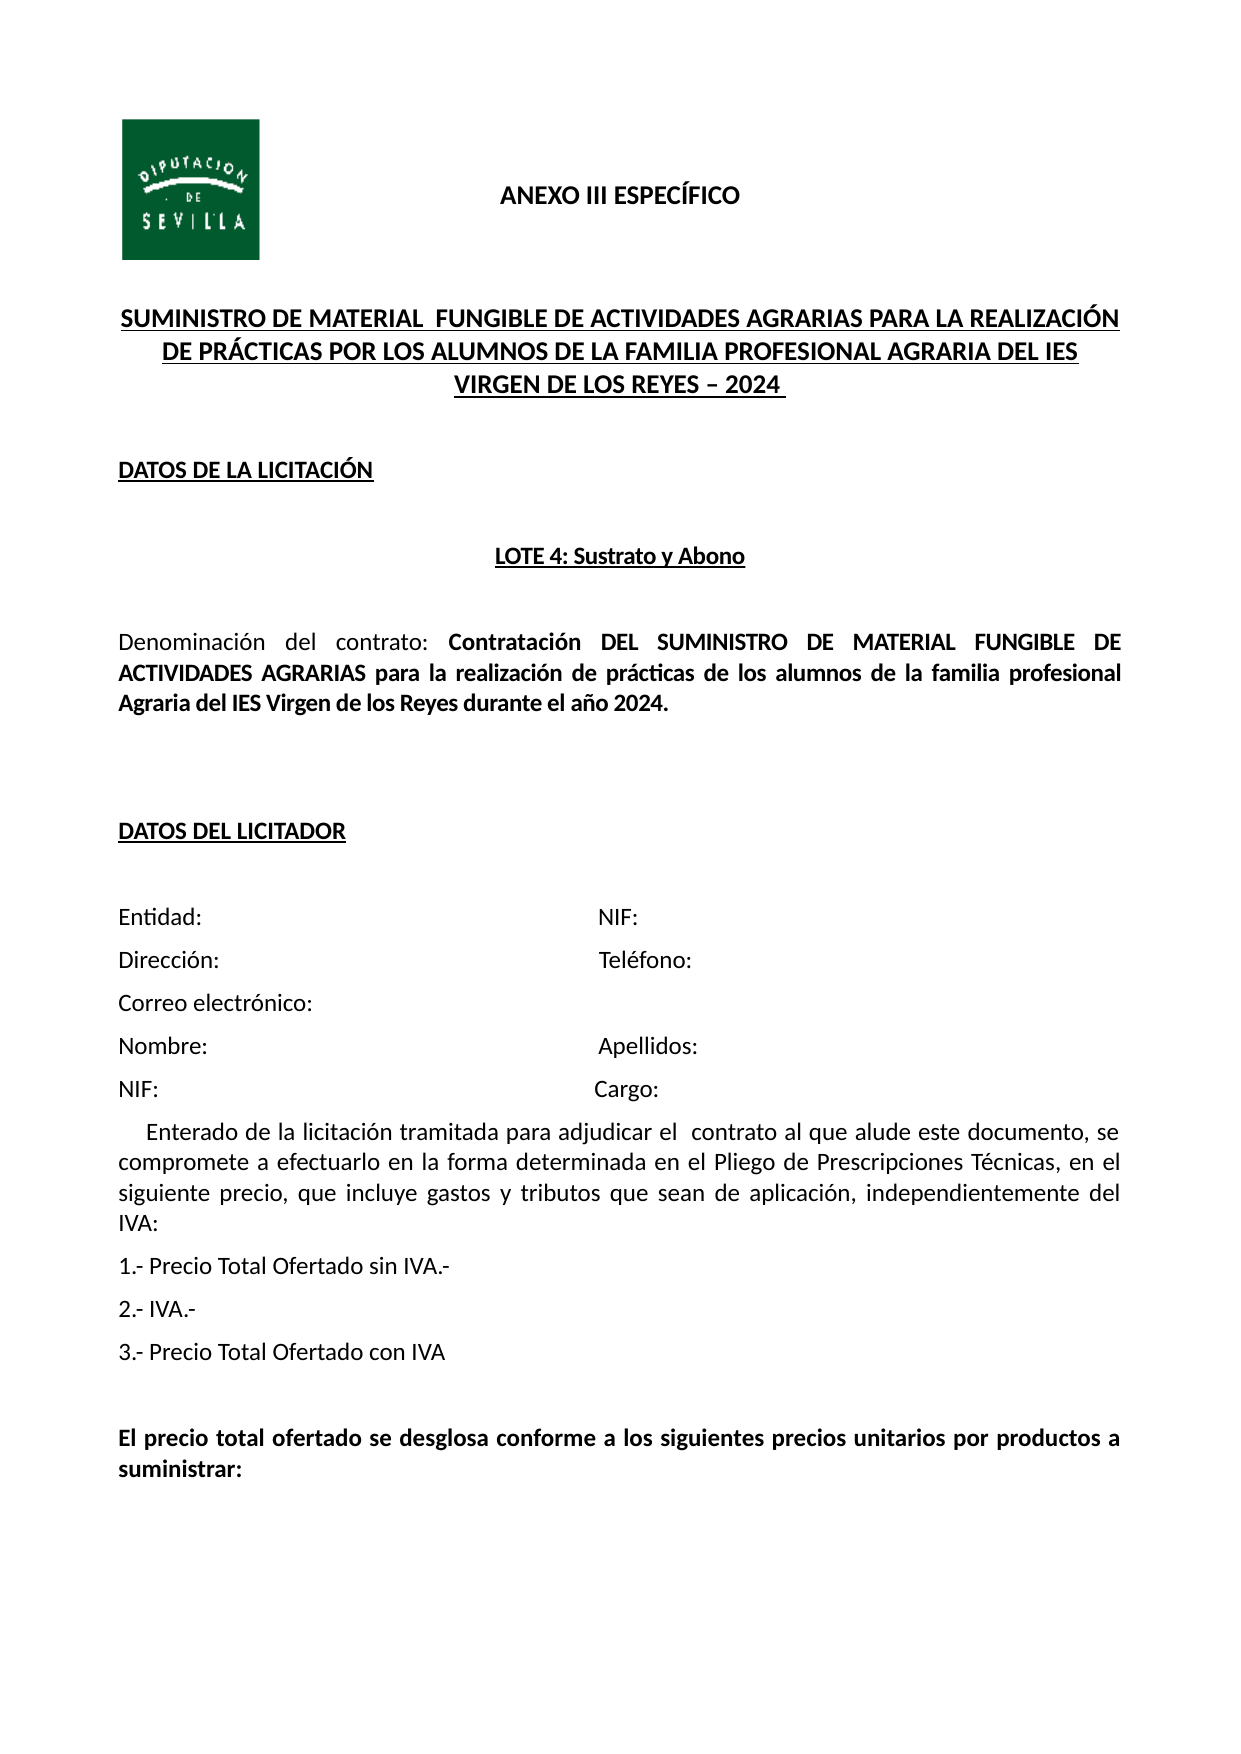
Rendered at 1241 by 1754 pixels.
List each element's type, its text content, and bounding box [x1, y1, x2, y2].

text SUMINISTRO DE MATERIAL FUNGIBLE DE ACTIVIDADES AGRARIAS PARA LA REALIZACIÓN DE PRÁCTICAS POR LOS ALUMNOS DE LA FAMILIA PROFESIONAL AGRARIA DEL IES VIRGEN DE LOS REYES – 2024 [118, 302, 1122, 401]
text NIF: Cargo: [118, 1073, 1122, 1103]
text Denominación del contrato: Contratación DEL SUMINISTRO DE MATERIAL FUNGIBLE DE ACTIVIDADES AGRARIAS para la realización de prácticas de los alumnos de la familia profesional Agraria del IES Virgen de los Reyes durante el año 2024. [118, 626, 1122, 718]
text Enterado de la licitación tramitada para adjudicar el contrato al que alude este documento, se compromete a efectuarlo en la forma determinada en el Pliego de Prescripciones Técnicas, en el siguiente precio, que incluye gastos y tributos que sean de aplicación, independientemente del IVA: [118, 1116, 1122, 1238]
picture [121, 118, 261, 260]
text 2.- IVA.- [118, 1293, 1122, 1324]
text Correo electrónico: [118, 987, 1122, 1017]
text Nombre: Apellidos: [118, 1030, 1122, 1060]
text DATOS DE LA LICITACIÓN [118, 454, 1122, 485]
text El precio total ofertado se desglosa conforme a los siguientes precios unitarios por productos a suministrar: [118, 1423, 1122, 1484]
text 1.- Precio Total Ofertado sin IVA.- [118, 1251, 1122, 1281]
text Entidad: NIF: [118, 901, 1122, 931]
text Dirección: Teléfono: [118, 944, 1122, 974]
text LOTE 4: Sustrato y Abono [118, 540, 1122, 571]
text DATOS DEL LICITADOR [118, 815, 1122, 845]
text 3.- Precio Total Ofertado con IVA [118, 1337, 1122, 1367]
